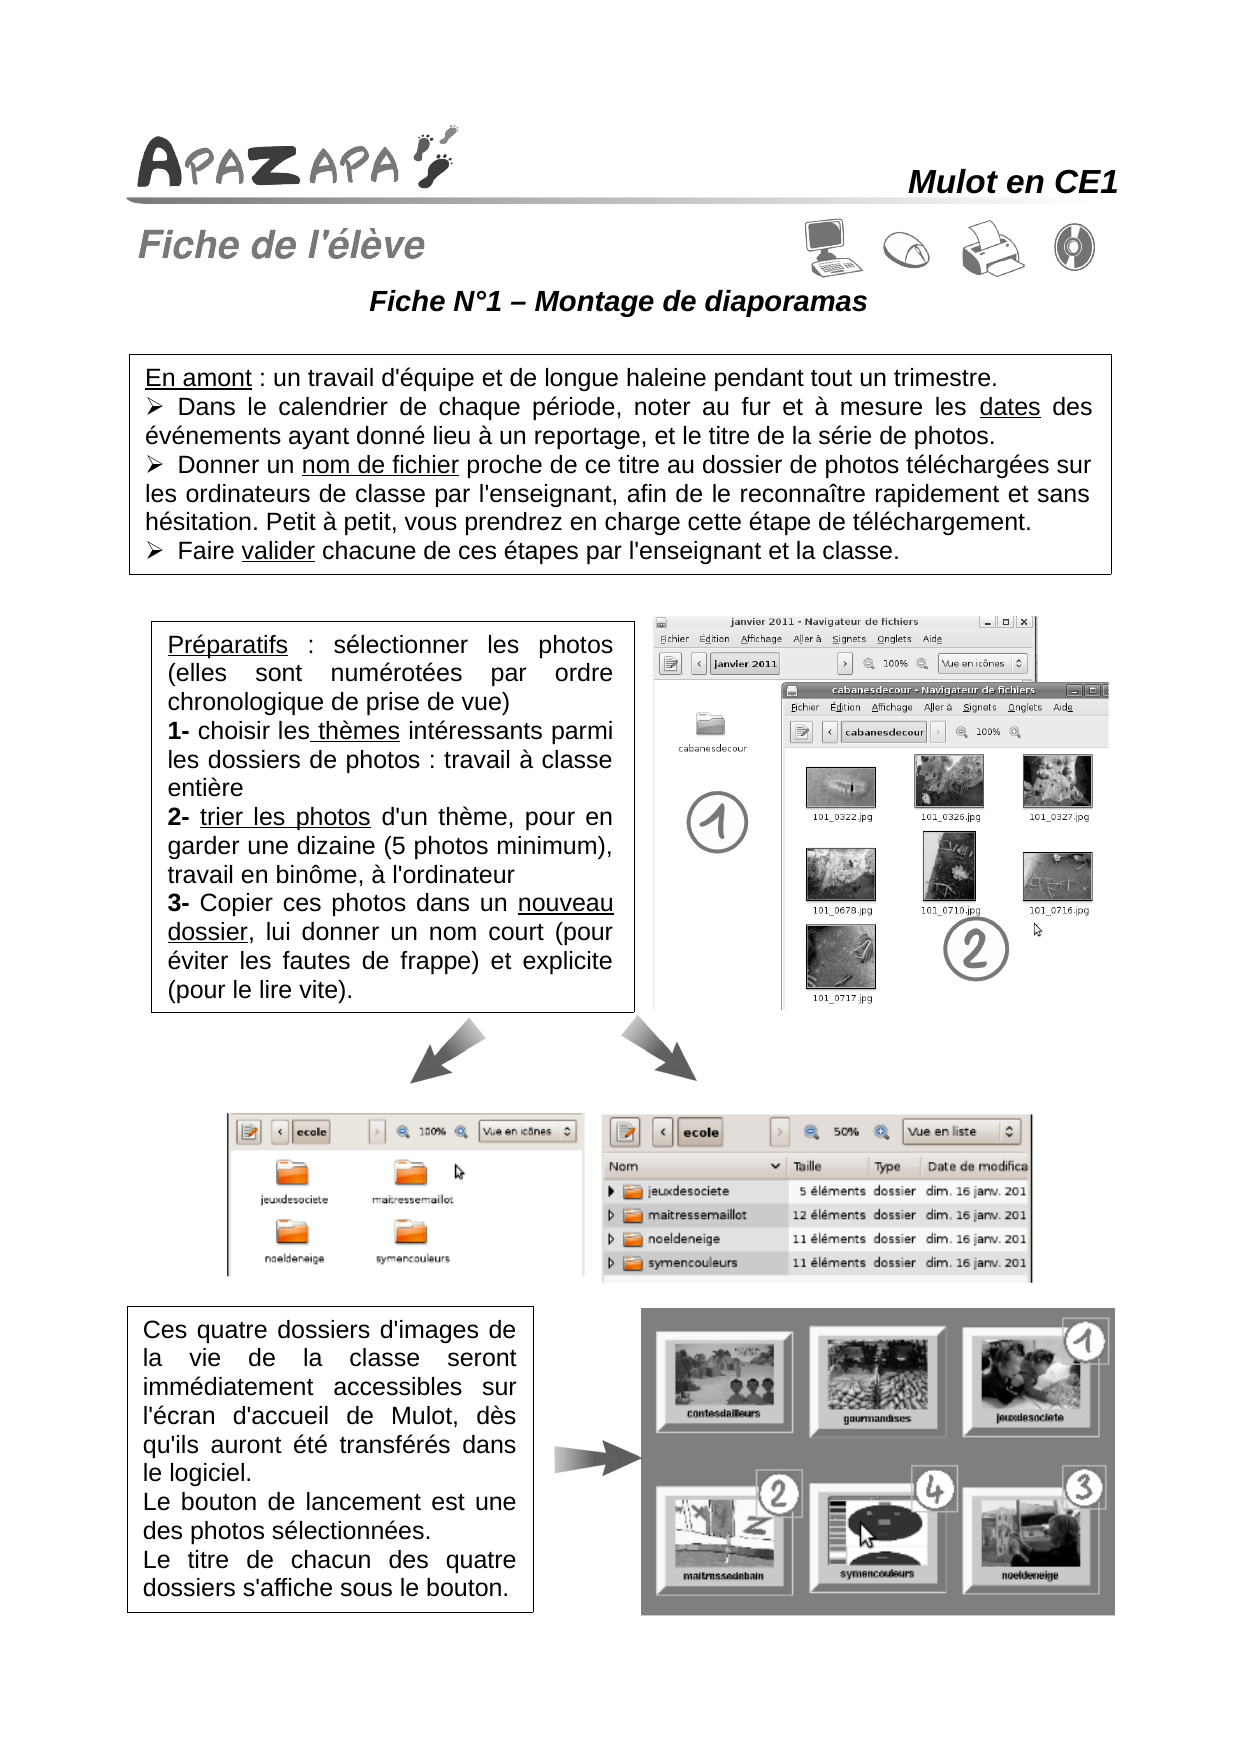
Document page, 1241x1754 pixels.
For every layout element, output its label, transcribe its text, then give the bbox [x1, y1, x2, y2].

list 3- Copier ces photos dans un nouveau dossier, lui donner un nom court (pour éviter les fautes de frappe) et explicite (pour le lire vite). [167, 888, 614, 1003]
picture [118, 118, 1123, 284]
list Faire valider chacune de ces étapes par l'enseignant et la classe. [145, 536, 1092, 565]
list 2- trier les photos d'un thème, pour en garder une dizaine (5 photos minimum), travail en binôme, à l'ordinateur [167, 802, 614, 888]
text Le bouton de lancement est une des photos sélectionnées. [143, 1487, 517, 1545]
text Préparatifs : sélectionner les photos (elles sont numérotées par ordre chronologique de prise de vue) [167, 629, 614, 716]
text Ces quatre dossiers d'images de la vie de la classe seront immédiatement accessibles sur l'écran d'accueil de Mulot, dès qu'ils auront été transférés dans le logiciel. [143, 1315, 517, 1487]
picture [547, 1308, 1115, 1617]
text Le titre de chacun des quatre dossiers s'affiche sous le bouton. [143, 1545, 517, 1602]
list Dans le calendrier de chaque période, noter au fur et à mesure les dates des événements ayant donné lieu à un reportage, et le titre de la série de photos. [145, 392, 1092, 450]
text En amont : un travail d'équipe et de longue haleine pendant tout un trimestre. [145, 363, 1092, 392]
list Donner un nom de fichier proche de ce titre au dossier de photos téléchargées sur les ordinateurs de classe par l'enseignant, afin de le reconnaître rapidement et sans hésitation. Petit à petit, vous prendrez en charge cette étape de téléchargement. [145, 450, 1092, 536]
list 1- choisir les thèmes intéressants parmi les dossiers de photos : travail à classe entière [167, 716, 614, 802]
picture [218, 616, 1109, 1291]
subtitle Fiche N°1 – Montage de diaporamas [118, 284, 1122, 317]
